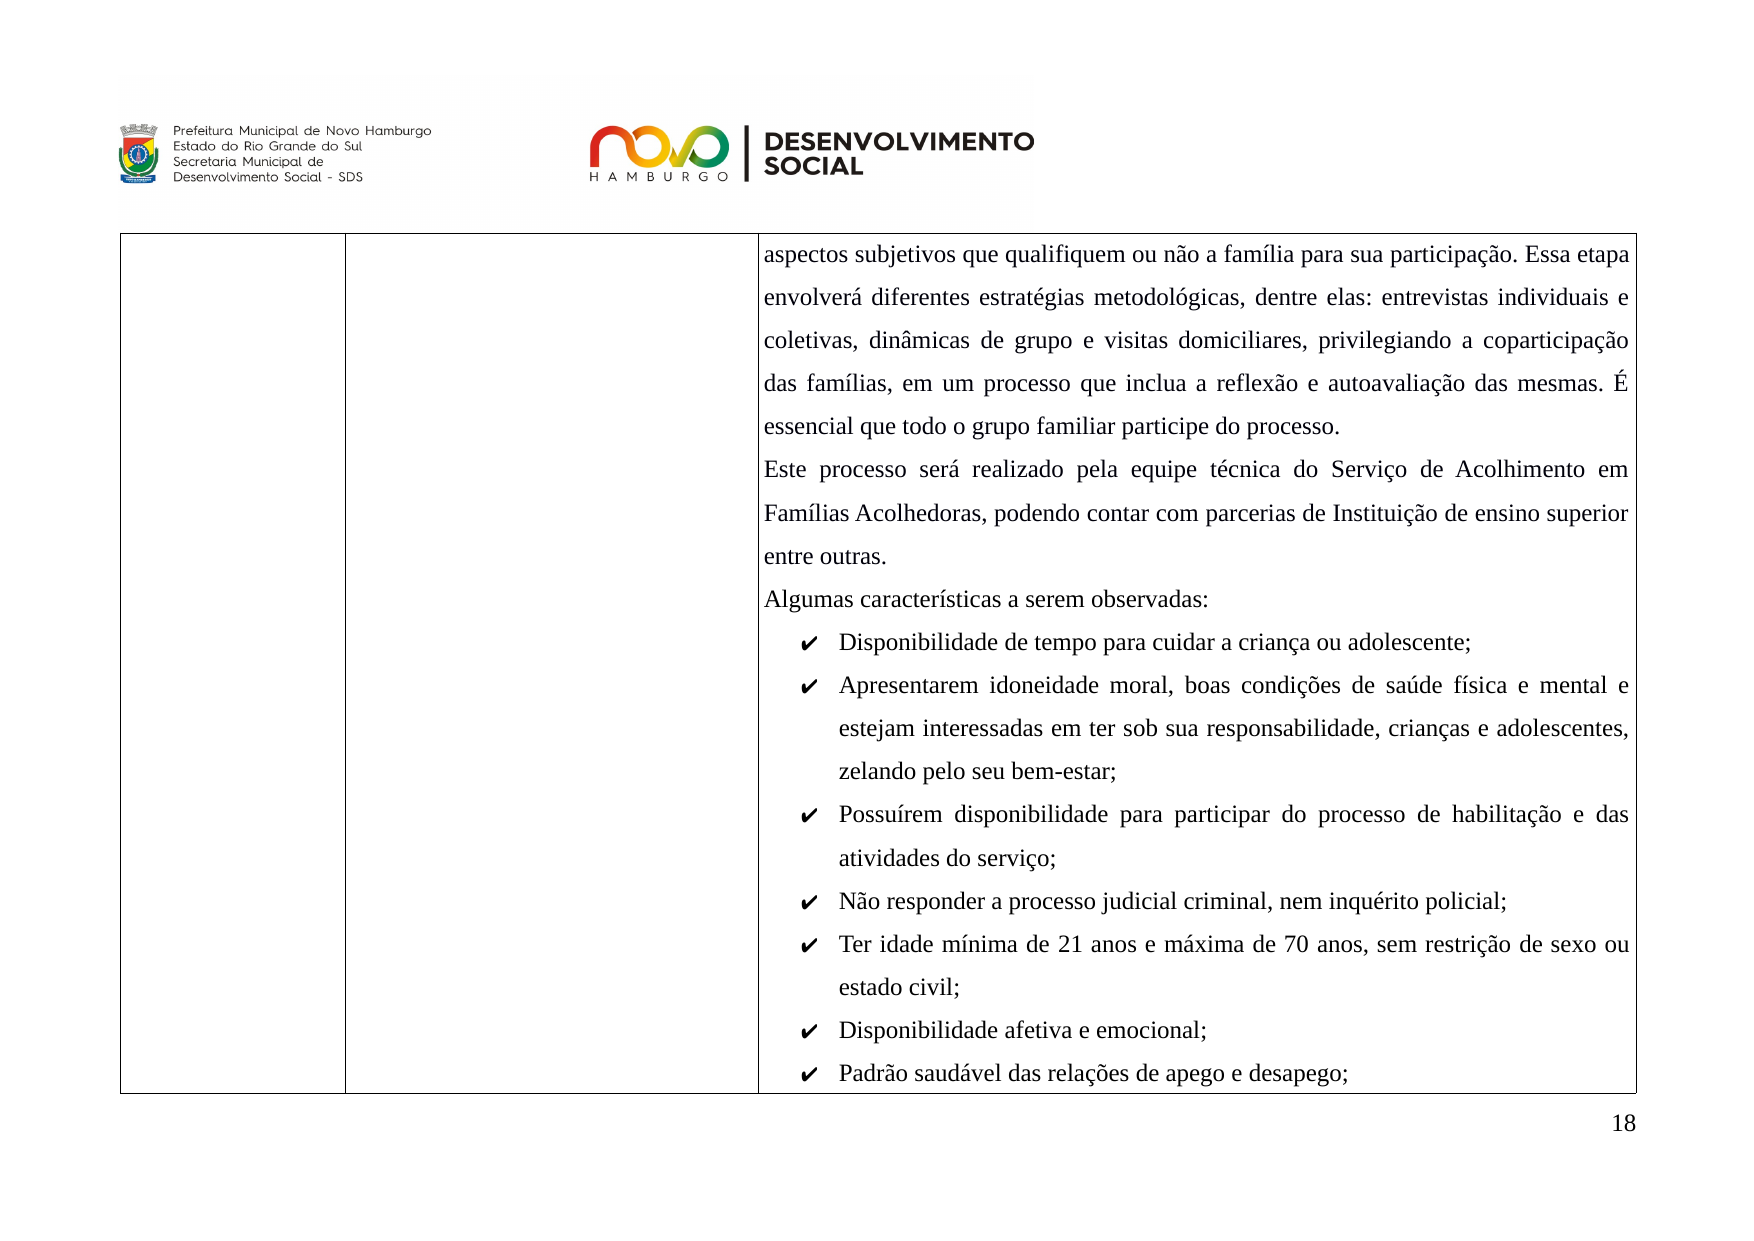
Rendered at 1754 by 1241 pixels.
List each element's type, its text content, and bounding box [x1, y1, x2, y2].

picture [118, 75, 1035, 233]
table_cell Habilitação: As famílias aprovadas nas etapas anteriores e que completarem a formação, deverão passar por um estudo psicossocial, com objetivo de identificar os aspectos subjetivos que qualifiquem ou não a família para sua participação. Essa etapa envolverá diferentes estratégias metodológicas, dentre elas: entrevistas individuais e coletivas, dinâmicas de grupo e visitas domiciliares, privilegiando a coparticipação das famílias, em um processo que inclua a reflexão e autoavaliação das mesmas. É essencial que todo o grupo familiar participe do processo. Este processo será realizado pela equipe técnica do Serviço de Acolhimento em Famílias Acolhedoras, podendo contar com parcerias de Instituição de ensino superior entre outras. Algumas características a serem observadas: Disponibilidade de tempo para cuidar a criança ou adolescente; Apresentarem idoneidade moral, boas condições de saúde física e mental e estejam interessadas em ter sob sua responsabilidade, crianças e adolescentes, zelando pelo seu bem-estar; Possuírem disponibilidade para participar do processo de habilitação e das atividades do serviço; Não responder a processo judicial criminal, nem inquérito policial; Ter idade mínima de 21 anos e máxima de 70 anos, sem restrição de sexo ou estado civil; Disponibilidade afetiva e emocional; Padrão saudável das relações de apego e desapego; Ter capacidade de estabelecer relações familiares e comunitárias; Disponibilidade para organizar uma rotina familiar para as crianças e adolescente; Não apresentarem problemas psiquiátricos ou de dependência de substâncias psicoativas; Espaço para a criança e adolescente e condições gerais de residência; Motivação para a função; Aptidão para o cuidado; Capacidade de lidar com separação; Flexibilidade; Tolerância; Pró-atividade; Capacidade de escuta; Estabilidade emocional; Residir no município a pelo menos 2 anos; Aceitação de todo o grupo familiares para a proposta; Não estar no cadastro nacional de adoção; Capacidade de pedir ajuda e de colaborar com a equipe técnica, dentre outras. Além da avaliação quanto a compatibilidade com a função, o estudo deverá indicar, também, o perfil da criança/adolescente que a família está habilitada a acolher, realizando comparativo com o desejo inicialmente informado na acolhida e etapa de seleção inicial. [759, 234, 1636, 1093]
table_cell [121, 234, 345, 1093]
table_cell [346, 234, 758, 1093]
